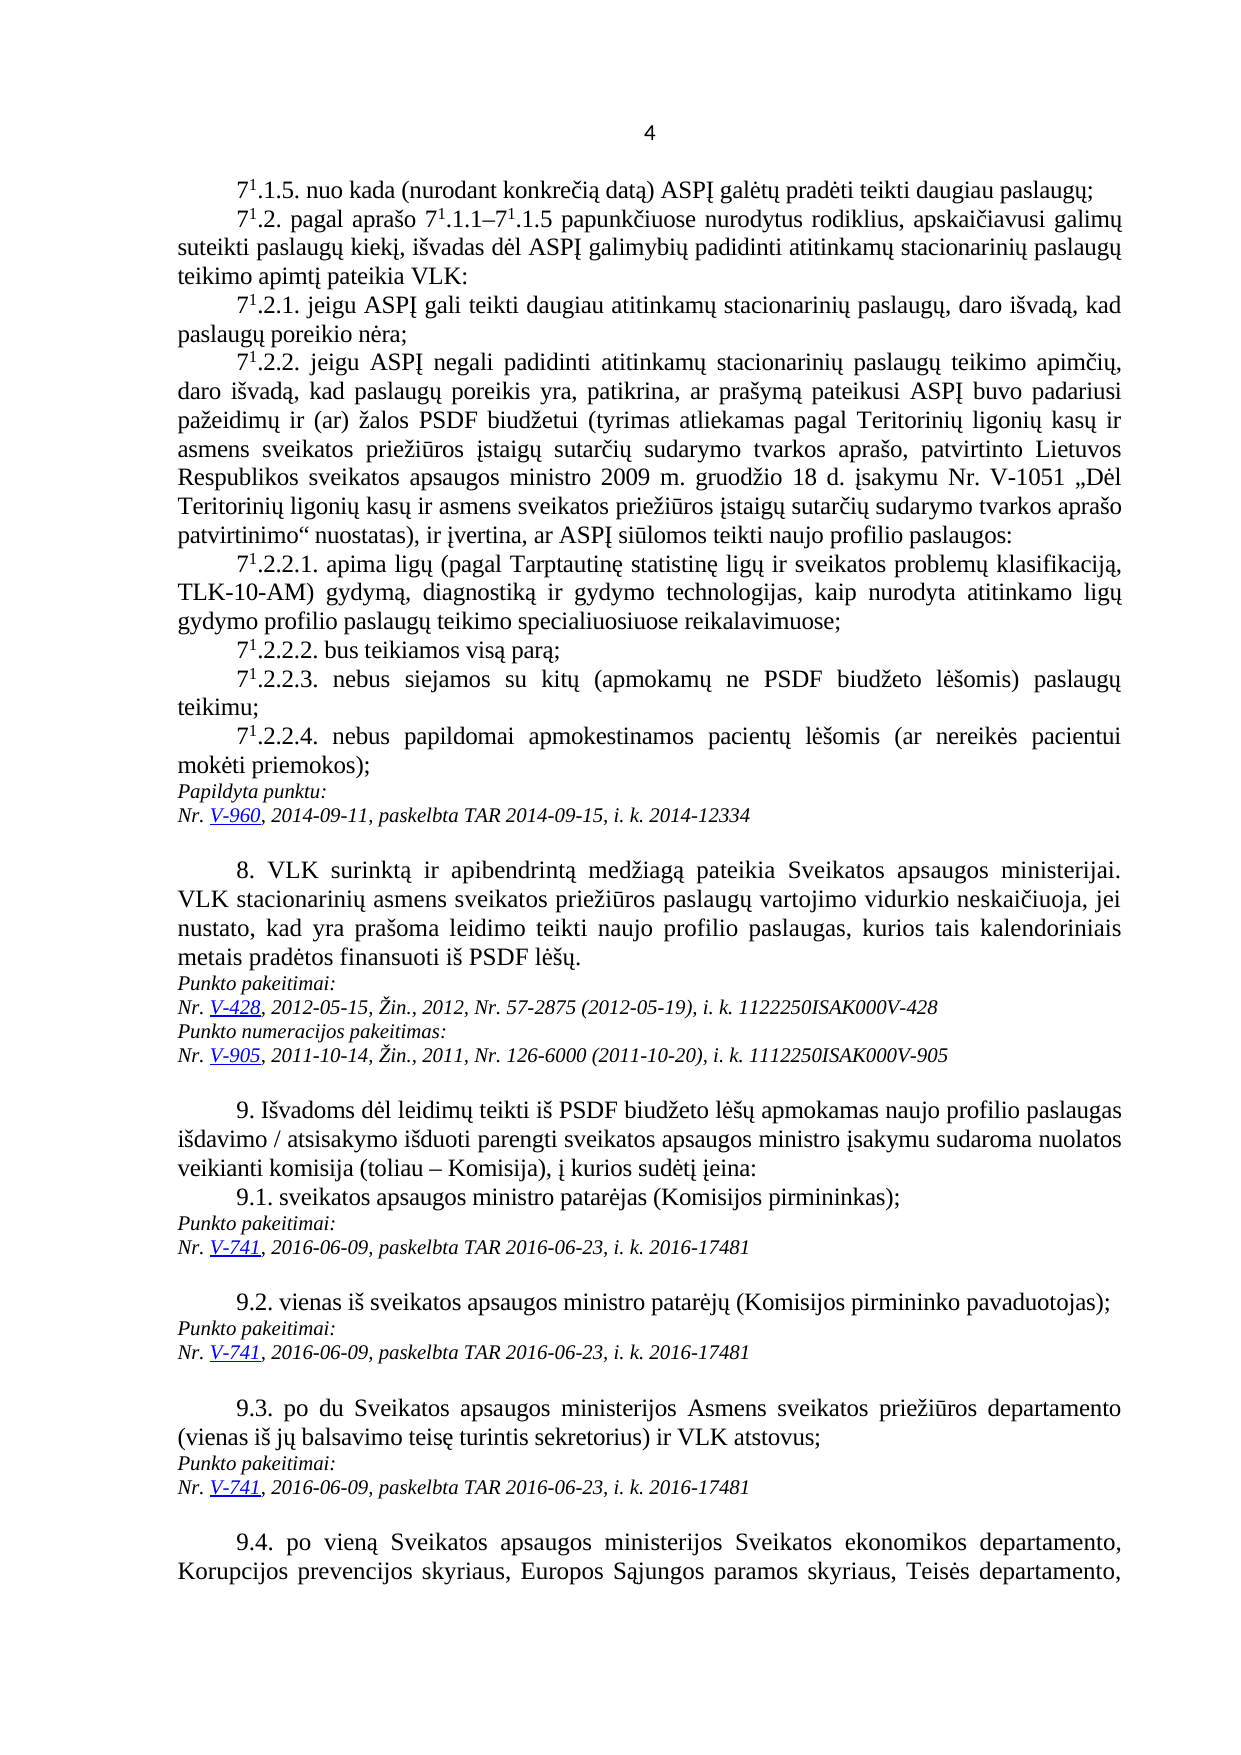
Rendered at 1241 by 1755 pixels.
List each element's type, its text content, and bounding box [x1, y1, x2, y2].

text Nr. V-905, 2011-10-14, Žin., 2011, Nr. 126-6000 (2011-10-20), i. k. 1112250ISAK000V-905 [177, 1043, 1122, 1067]
text 71.2.2.3. nebus siejamos su kitų (apmokamų ne PSDF biudžeto lėšomis) paslaugų teikimu; [177, 664, 1122, 721]
text Punkto numeracijos pakeitimas: [177, 1019, 1122, 1043]
text 9.4. po vieną Sveikatos apsaugos ministerijos Sveikatos ekonomikos departamento, Korupcijos prevencijos skyriaus, Europos Sąjungos paramos skyriaus, Teisės departamento, [177, 1527, 1122, 1585]
text Nr. V-741, 2016-06-09, paskelbta TAR 2016-06-23, i. k. 2016-17481 [177, 1474, 1122, 1499]
text Punkto pakeitimai: [177, 1451, 1122, 1474]
text 9.3. po du Sveikatos apsaugos ministerijos Asmens sveikatos priežiūros departamento (vienas iš jų balsavimo teisę turintis sekretorius) ir VLK atstovus; [177, 1393, 1122, 1451]
text 9.2. vienas iš sveikatos apsaugos ministro patarėjų (Komisijos pirmininko pavaduotojas); [177, 1287, 1122, 1316]
text 71.2.2.1. apima ligų (pagal Tarptautinę statistinę ligų ir sveikatos problemų klasifikaciją, TLK-10-AM) gydymą, diagnostiką ir gydymo technologijas, kaip nurodyta atitinkamo ligų gydymo profilio paslaugų teikimo specialiuosiuose reikalavimuose; [177, 549, 1122, 635]
text 9.1. sveikatos apsaugos ministro patarėjas (Komisijos pirmininkas); [177, 1182, 1122, 1211]
text Punkto pakeitimai: [177, 1316, 1122, 1340]
text Papildyta punktu: [177, 779, 1122, 803]
text 71.2.1. jeigu ASPĮ gali teikti daugiau atitinkamų stacionarinių paslaugų, daro išvadą, kad paslaugų poreikio nėra; [177, 290, 1122, 347]
text 71.2.2.4. nebus papildomai apmokestinamos pacientų lėšomis (ar nereikės pacientui mokėti priemokos); [177, 721, 1122, 779]
text 71.2.2. jeigu ASPĮ negali padidinti atitinkamų stacionarinių paslaugų teikimo apimčių, daro išvadą, kad paslaugų poreikis yra, patikrina, ar prašymą pateikusi ASPĮ buvo padariusi pažeidimų ir (ar) žalos PSDF biudžetui (tyrimas atliekamas pagal Teritorinių ligonių kasų ir asmens sveikatos priežiūros įstaigų sutarčių sudarymo tvarkos aprašo, patvirtinto Lietuvos Respublikos sveikatos apsaugos ministro 2009 m. gruodžio 18 d. įsakymu Nr. V-1051 „Dėl Teritorinių ligonių kasų ir asmens sveikatos priežiūros įstaigų sutarčių sudarymo tvarkos aprašo patvirtinimo“ nuostatas), ir įvertina, ar ASPĮ siūlomos teikti naujo profilio paslaugos: [177, 347, 1122, 549]
text Nr. V-741, 2016-06-09, paskelbta TAR 2016-06-23, i. k. 2016-17481 [177, 1340, 1122, 1364]
text Punkto pakeitimai: [177, 1211, 1122, 1234]
text 8. VLK surinktą ir apibendrintą medžiagą pateikia Sveikatos apsaugos ministerijai. VLK stacionarinių asmens sveikatos priežiūros paslaugų vartojimo vidurkio neskaičiuoja, jei nustato, kad yra prašoma leidimo teikti naujo profilio paslaugas, kurios tais kalendoriniais metais pradėtos finansuoti iš PSDF lėšų. [177, 856, 1122, 971]
text 71.2. pagal aprašo 71.1.1–71.1.5 papunkčiuose nurodytus rodiklius, apskaičiavusi galimų suteikti paslaugų kiekį, išvadas dėl ASPĮ galimybių padidinti atitinkamų stacionarinių paslaugų teikimo apimtį pateikia VLK: [177, 204, 1122, 290]
text 71.1.5. nuo kada (nurodant konkrečią datą) ASPĮ galėtų pradėti teikti daugiau paslaugų; [177, 175, 1122, 204]
text 71.2.2.2. bus teikiamos visą parą; [177, 635, 1122, 664]
text 9. Išvadoms dėl leidimų teikti iš PSDF biudžeto lėšų apmokamas naujo profilio paslaugas išdavimo / atsisakymo išduoti parengti sveikatos apsaugos ministro įsakymu sudaroma nuolatos veikianti komisija (toliau – Komisija), į kurios sudėtį įeina: [177, 1096, 1122, 1182]
text Nr. V-741, 2016-06-09, paskelbta TAR 2016-06-23, i. k. 2016-17481 [177, 1234, 1122, 1259]
text Nr. V-428, 2012-05-15, Žin., 2012, Nr. 57-2875 (2012-05-19), i. k. 1122250ISAK000V-428 [177, 994, 1122, 1019]
text Nr. V-960, 2014-09-11, paskelbta TAR 2014-09-15, i. k. 2014-12334 [177, 803, 1122, 827]
text Punkto pakeitimai: [177, 971, 1122, 994]
